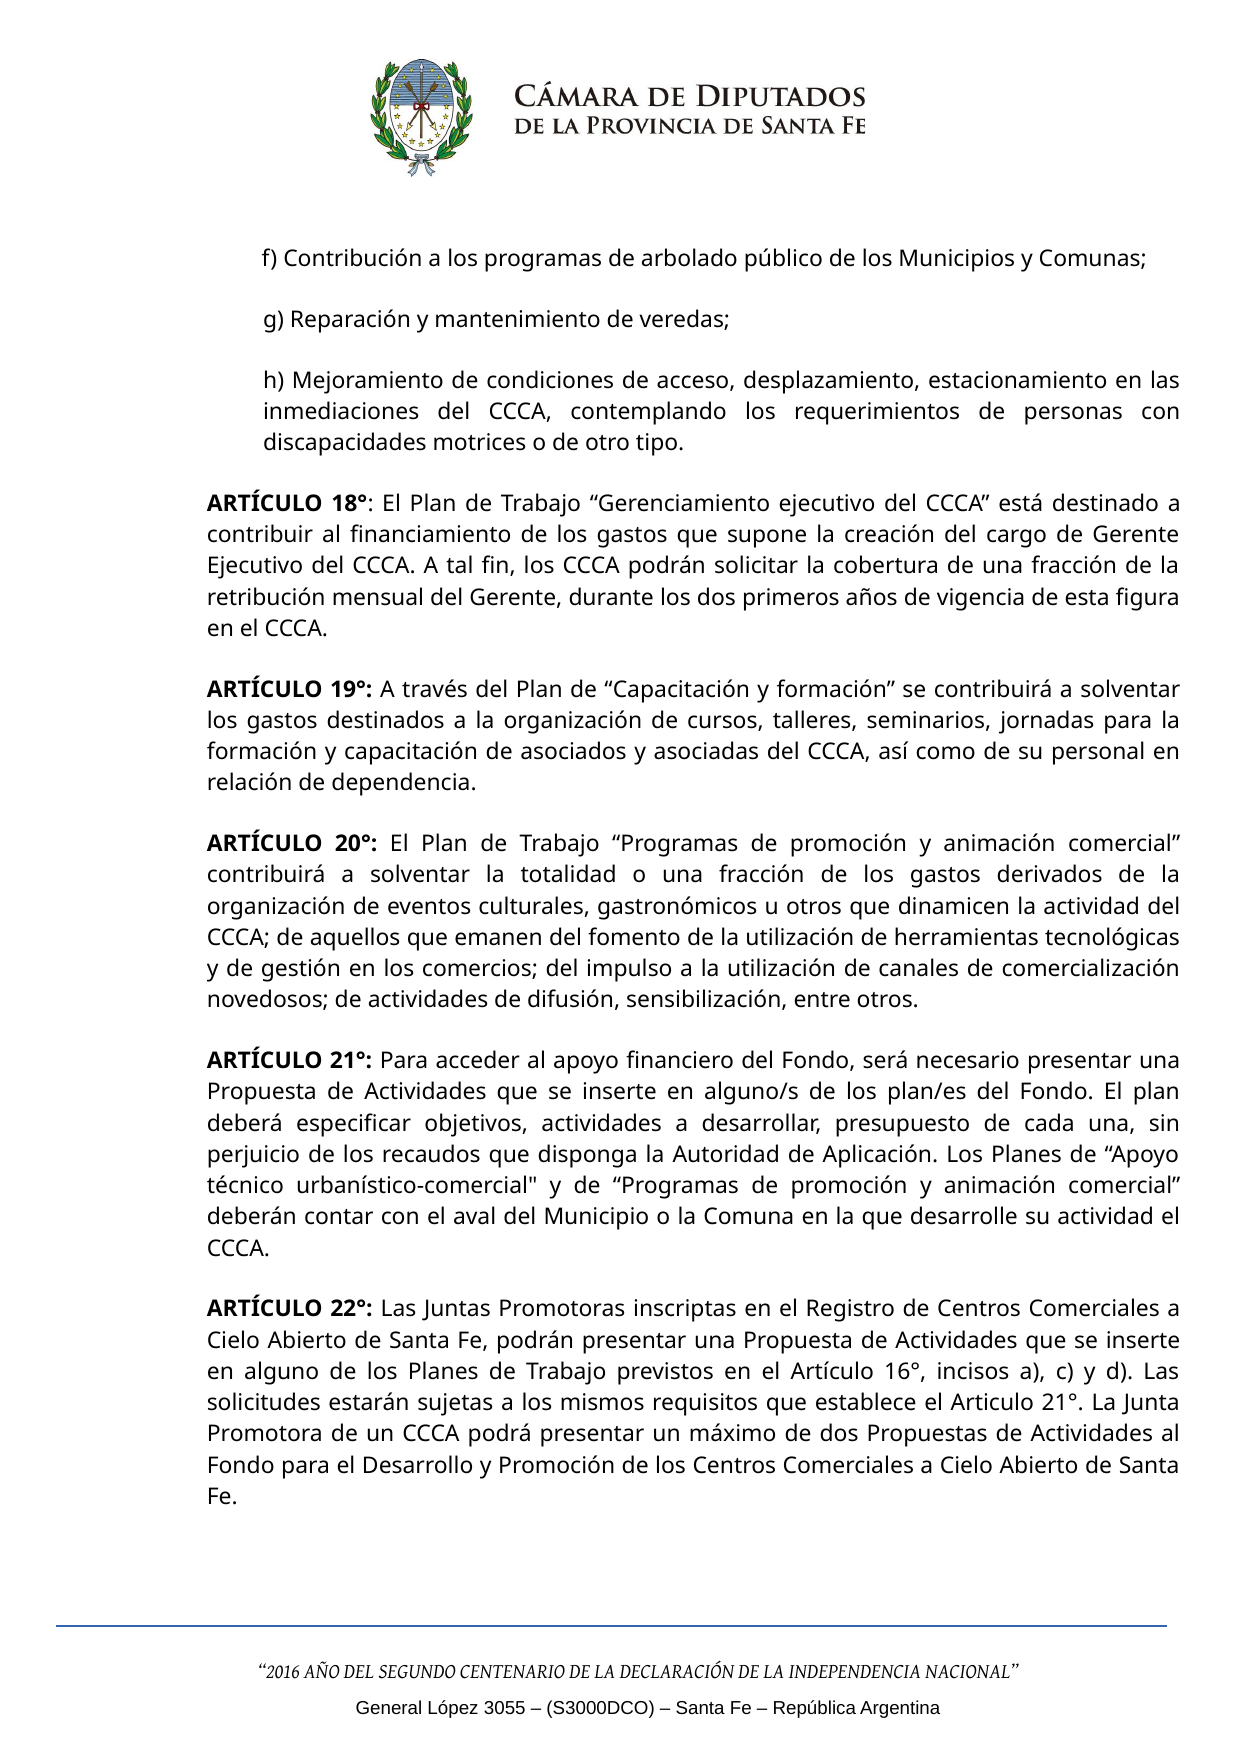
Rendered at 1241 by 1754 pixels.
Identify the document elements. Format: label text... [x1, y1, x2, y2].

text ARTÍCULO 21°: Para acceder al apoyo financiero del Fondo, será necesario presentar una Propuesta de Actividades que se inserte en alguno/s de los plan/es del Fondo. El plan deberá especificar objetivos, actividades a desarrollar, presupuesto de cada una, sin perjuicio de los recaudos que disponga la Autoridad de Aplicación. Los Planes de “Apoyo técnico urbanístico-comercial" y de “Programas de promoción y animación comercial” deberán contar con el aval del Municipio o la Comuna en la que desarrolle su actividad el CCCA. [207, 1044, 1181, 1263]
text ARTÍCULO 18°: El Plan de Trabajo “Gerenciamiento ejecutivo del CCCA” está destinado a contribuir al financiamiento de los gastos que supone la creación del cargo de Gerente Ejecutivo del CCCA. A tal fin, los CCCA podrán solicitar la cobertura de una fracción de la retribución mensual del Gerente, durante los dos primeros años de vigencia de esta figura en el CCCA. [207, 487, 1181, 643]
text ARTÍCULO 20°: El Plan de Trabajo “Programas de promoción y animación comercial” contribuirá a solventar la totalidad o una fracción de los gastos derivados de la organización de eventos culturales, gastronómicos u otros que dinamicen la actividad del CCCA; de aquellos que emanen del fomento de la utilización de herramientas tecnológicas y de gestión en los comercios; del impulso a la utilización de canales de comercialización novedosos; de actividades de difusión, sensibilización, entre otros. [207, 827, 1181, 1014]
text h) Mejoramiento de condiciones de acceso, desplazamiento, estacionamiento en las inmediaciones del CCCA, contemplando los requerimientos de personas con discapacidades motrices o de otro tipo. [263, 364, 1181, 457]
text f) Contribución a los programas de arbolado público de los Municipios y Comunas; [261, 242, 1181, 273]
picture [370, 59, 866, 181]
text ARTÍCULO 19°: A través del Plan de “Capacitación y formación” se contribuirá a solventar los gastos destinados a la organización de cursos, talleres, seminarios, jornadas para la formación y capacitación de asociados y asociadas del CCCA, así como de su personal en relación de dependencia. [207, 673, 1181, 798]
text g) Reparación y mantenimiento de veredas; [263, 303, 1181, 334]
text ARTÍCULO 22°: Las Juntas Promotoras inscriptas en el Registro de Centros Comerciales a Cielo Abierto de Santa Fe, podrán presentar una Propuesta de Actividades que se inserte en alguno de los Planes de Trabajo previstos en el Artículo 16°, incisos a), c) y d). Las solicitudes estarán sujetas a los mismos requisitos que establece el Articulo 21°. La Junta Promotora de un CCCA podrá presentar un máximo de dos Propuestas de Actividades al Fondo para el Desarrollo y Promoción de los Centros Comerciales a Cielo Abierto de Santa Fe. [207, 1292, 1181, 1511]
